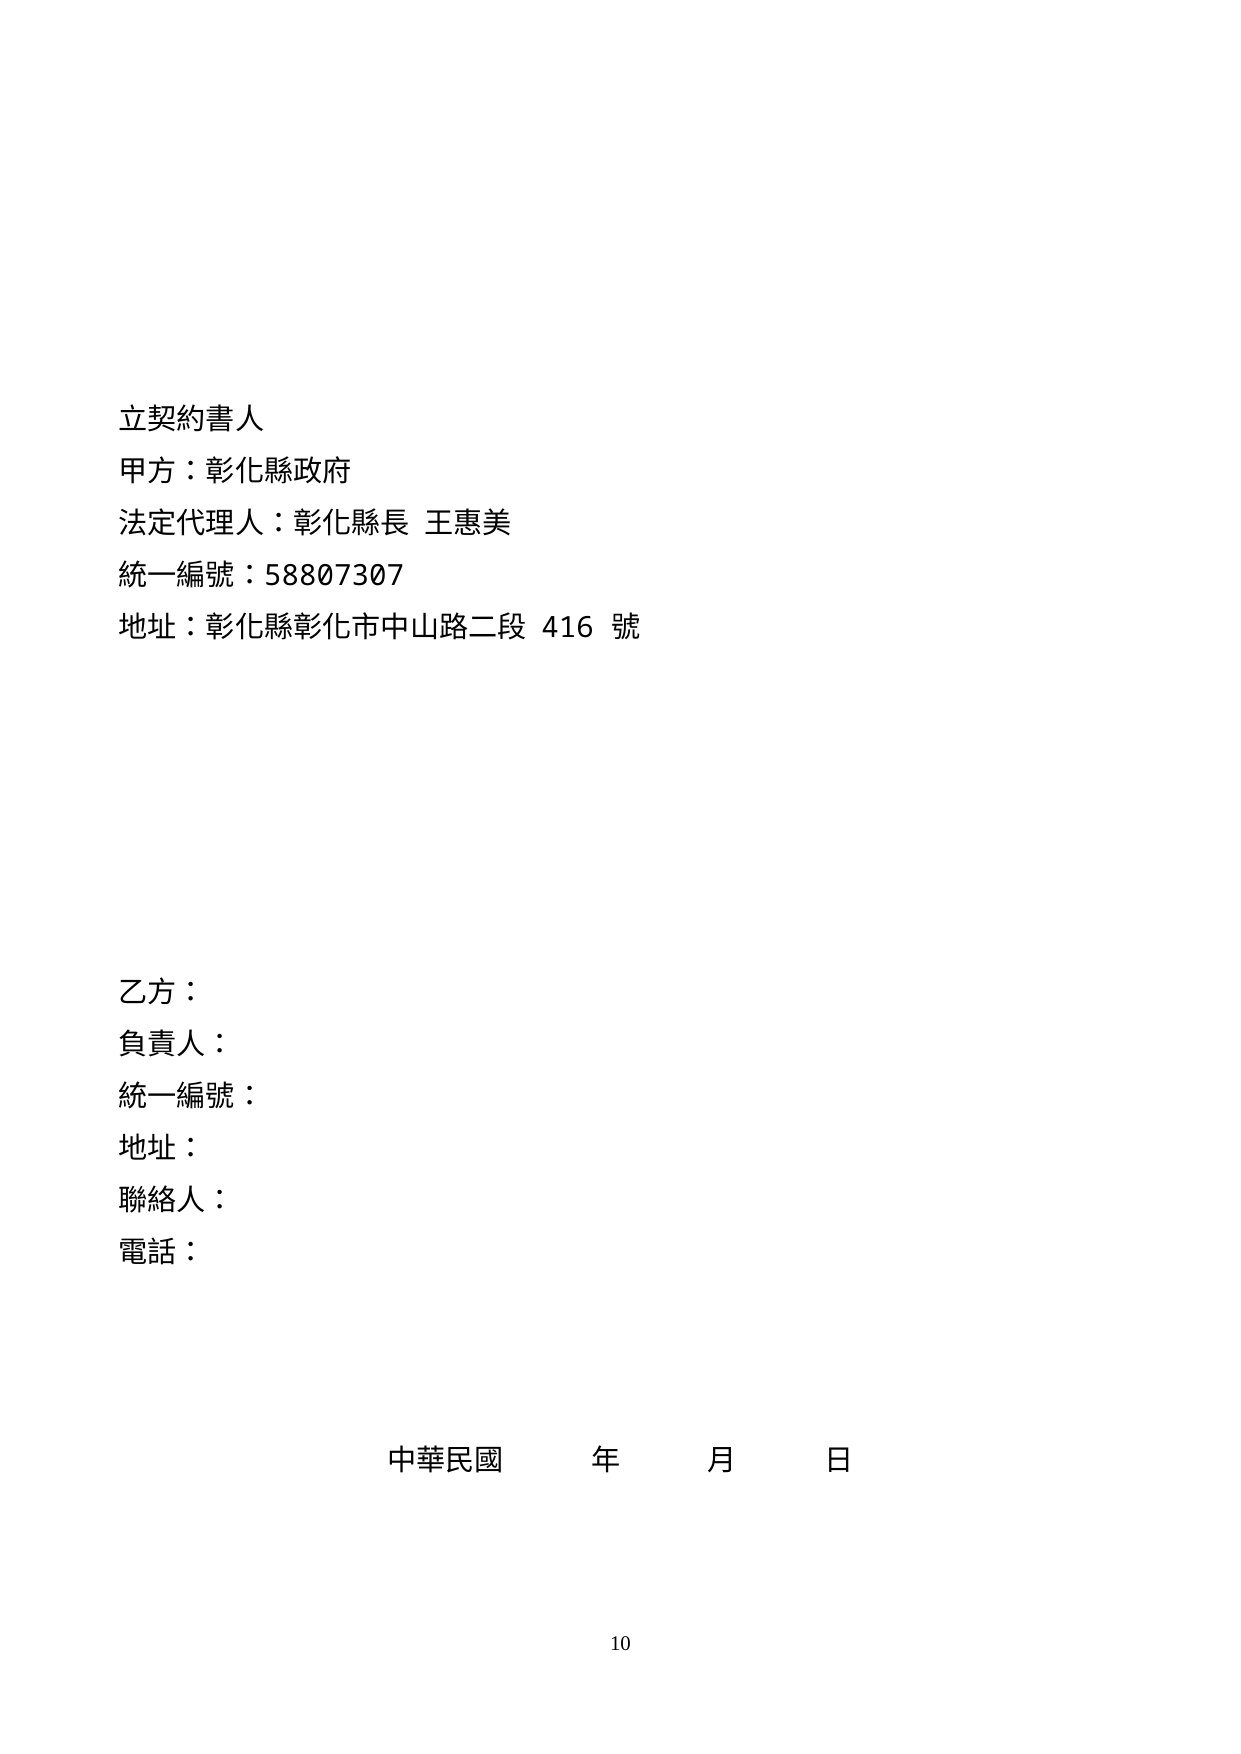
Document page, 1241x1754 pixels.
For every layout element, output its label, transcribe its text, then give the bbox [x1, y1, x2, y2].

text 電話： [118, 1221, 1122, 1273]
text 中華民國 年 月 日 [118, 1429, 1122, 1481]
text 負責人： [118, 1012, 1122, 1064]
text 聯絡人： [118, 1169, 1122, 1221]
text 地址：彰化縣彰化市中山路二段 416 號 [118, 596, 1122, 648]
text 地址： [118, 1117, 1122, 1169]
text 法定代理人：彰化縣長 王惠美 [118, 492, 1122, 544]
text 統一編號： [118, 1064, 1122, 1117]
text 立契約書人 [118, 387, 1122, 439]
text 統一編號：58807307 [118, 544, 1122, 596]
text 乙方： [118, 960, 1122, 1012]
text 甲方：彰化縣政府 [118, 439, 1122, 492]
